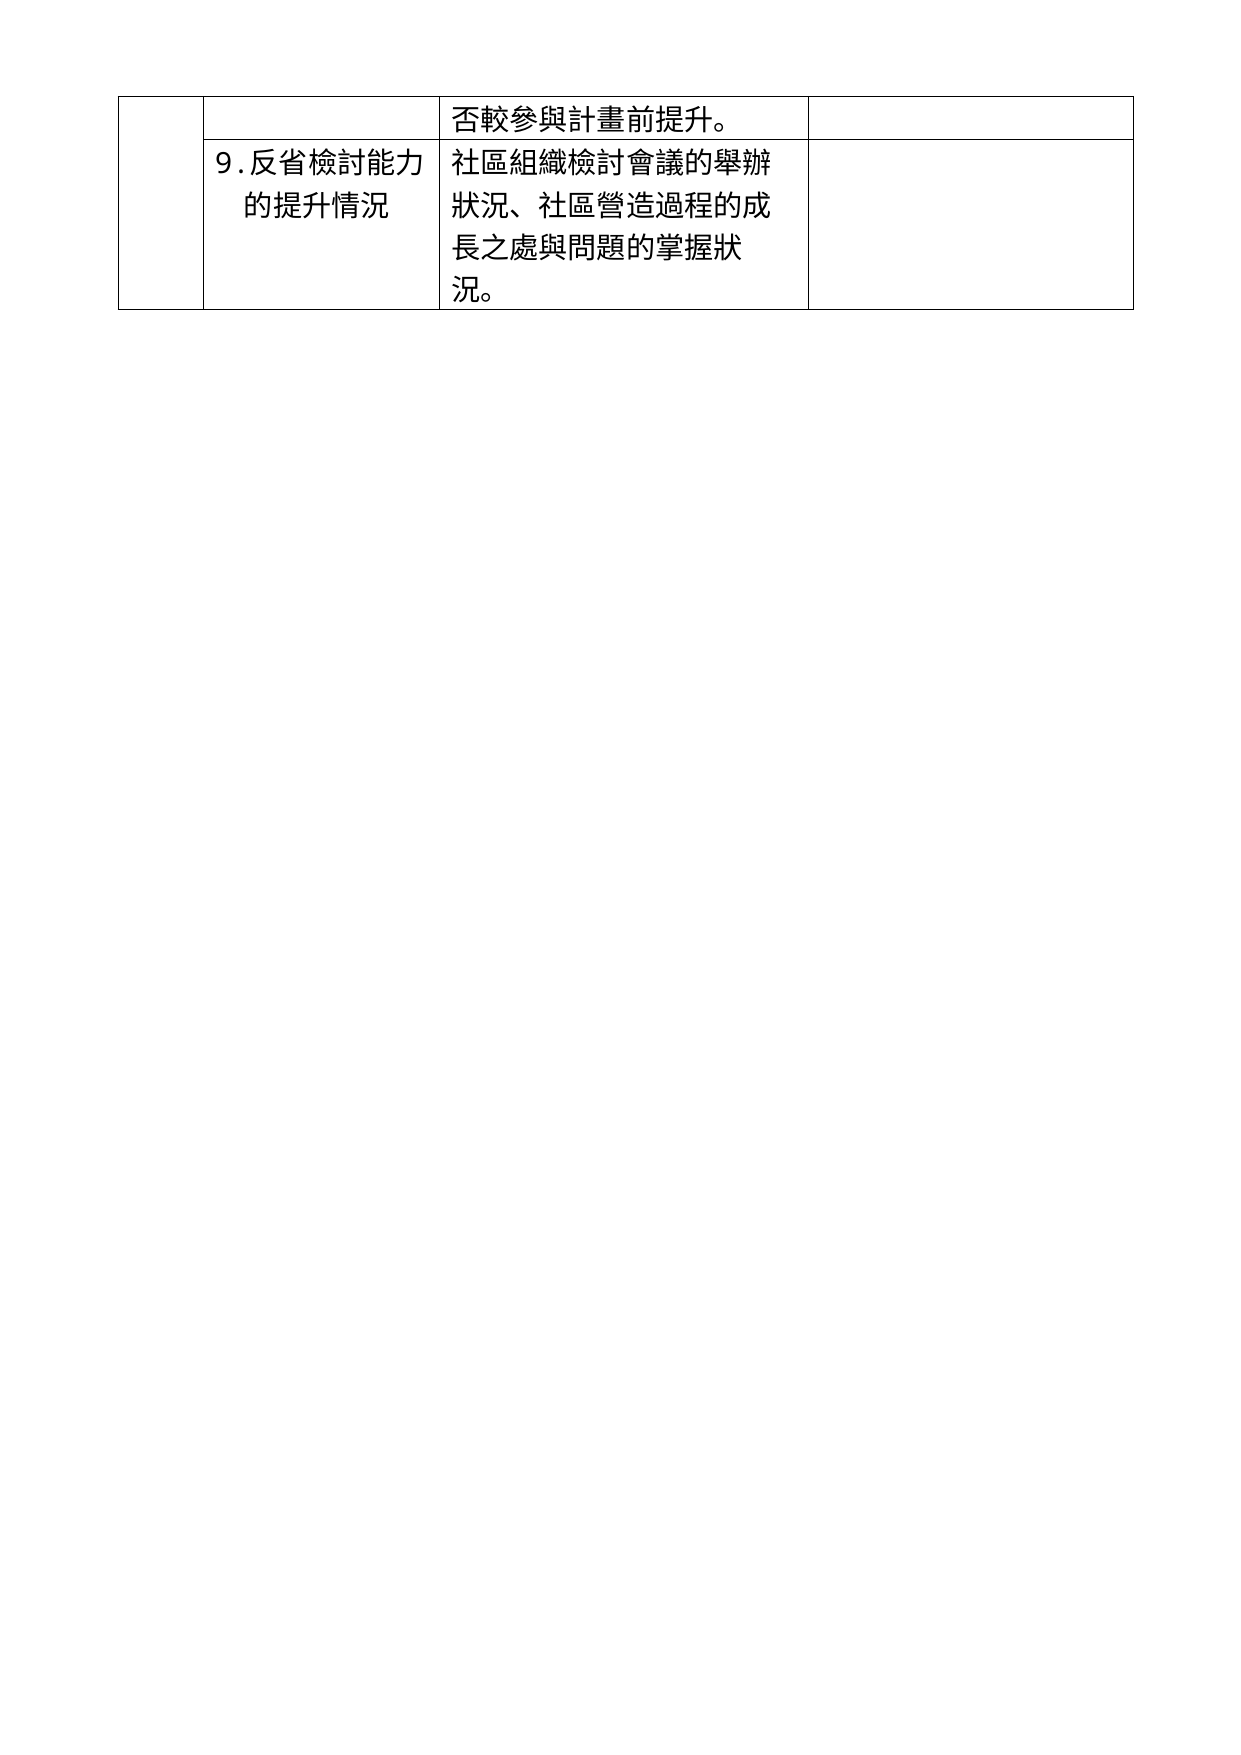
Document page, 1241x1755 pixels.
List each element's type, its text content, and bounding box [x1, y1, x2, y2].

table_cell 9.反省檢討能力的提升情況 [204, 140, 439, 309]
table_cell [809, 140, 1133, 309]
table_cell 社區組織檢討會議的舉辦 狀況、社區營造過程的成長之處與問題的掌握狀況。 [440, 140, 808, 309]
table_cell [204, 97, 439, 139]
table_cell [119, 97, 203, 309]
table_cell 否較參與計畫前提升。 [440, 97, 808, 139]
table_cell [809, 97, 1133, 139]
